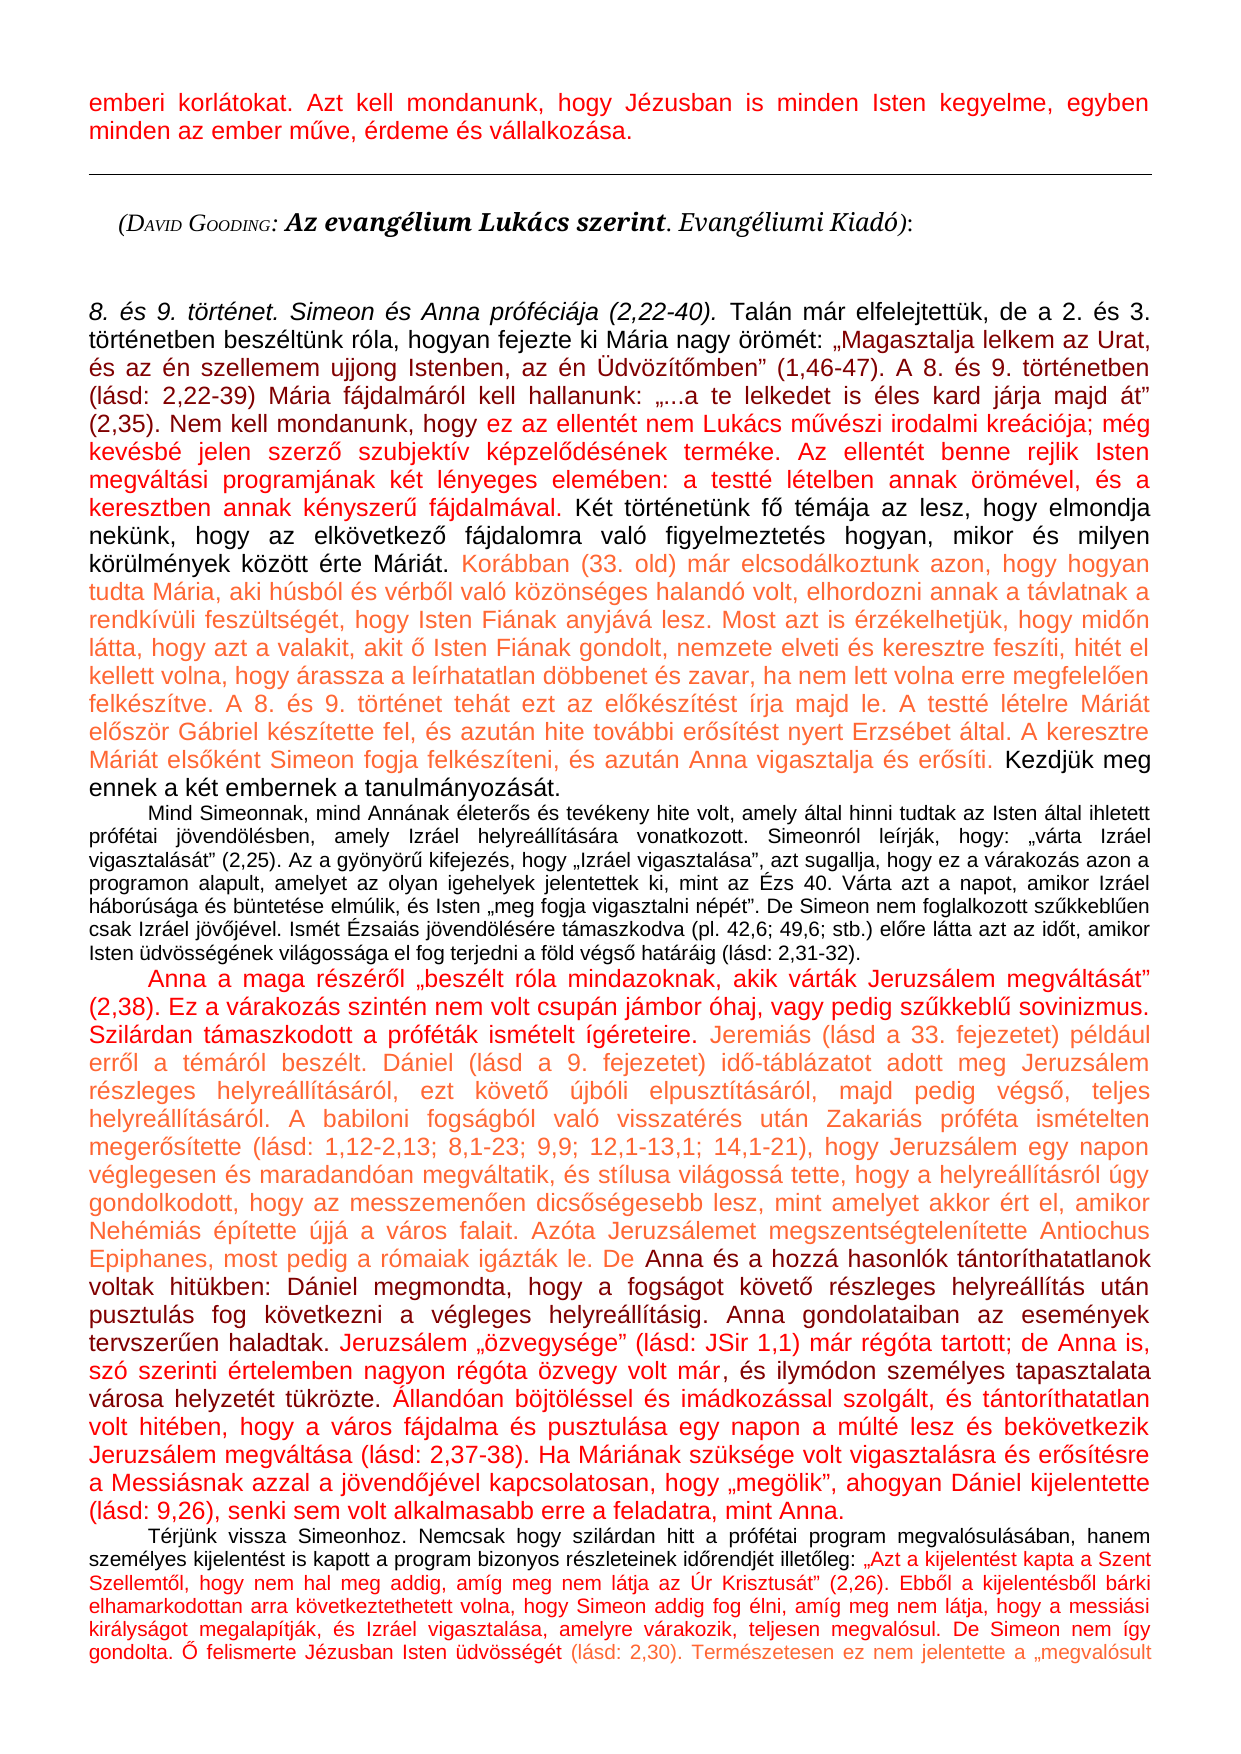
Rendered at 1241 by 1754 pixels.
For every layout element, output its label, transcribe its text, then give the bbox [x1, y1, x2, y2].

text Anna a maga részéről „beszélt róla mindazoknak, akik várták Jeruzsálem megváltását” (2,38). Ez a várakozás szintén nem volt csupán jámbor óhaj, vagy pedig szűkkeblű sovinizmus. Szilárdan támaszkodott a próféták ismételt ígéreteire. Jeremiás (lásd a 33. fejezetet) például erről a témáról beszélt. Dániel (lásd a 9. fejezetet) idő-táblázatot adott meg Jeruzsálem részleges helyreállításáról, ezt követő újbóli elpusztításáról, majd pedig végső, teljes helyreállításáról. A babiloni fogságból való visszatérés után Zakariás próféta ismételten megerősítette (lásd: 1,12-2,13; 8,1-23; 9,9; 12,1-13,1; 14,1-21), hogy Jeruzsálem egy napon véglegesen és maradandóan megváltatik, és stílusa világossá tette, hogy a helyreállításról úgy gondolkodott, hogy az messzemenően dicsőségesebb lesz, mint amelyet akkor ért el, amikor Nehémiás építette újjá a város falait. Azóta Jeruzsálemet megszentségtelenítette Antiochus Epiphanes, most pedig a rómaiak igázták le. De Anna és a hozzá hasonlók tántoríthatatlanok voltak hitükben: Dániel megmondta, hogy a fogságot követő részleges helyreállítás után pusztulás fog következni a végleges helyreállításig. Anna gondolataiban az események tervszerűen haladtak. Jeruzsálem „özvegysége” (lásd: JSir 1,1) már régóta tartott; de Anna is, szó szerinti értelemben nagyon régóta özvegy volt már, és ilymódon személyes tapasztalata városa helyzetét tükrözte. Állandóan böjtöléssel és imádkozással szolgált, és tántoríthatatlan volt hitében, hogy a város fájdalma és pusztulása egy napon a múlté lesz és bekövetkezik Jeruzsálem megváltása (lásd: 2,37-38). Ha Máriának szüksége volt vigasztalásra és erősítésre a Messiásnak azzal a jövendőjével kapcsolatosan, hogy „megölik”, ahogyan Dániel kijelentette (lásd: 9,26), senki sem volt alkalmasabb erre a feladatra, mint Anna. [88, 964, 1152, 1525]
text Mind Simeonnak, mind Annának életerős és tevékeny hite volt, amely által hinni tudtak az Isten által ihletett prófétai jövendölésben, amely Izráel helyreállítására vonatkozott. Simeonról leírják, hogy: „várta Izráel vigasztalását” (2,25). Az a gyönyörű kifejezés, hogy „Izráel vigasztalása”, azt sugallja, hogy ez a várakozás azon a programon alapult, amelyet az olyan igehelyek jelentettek ki, mint az Ézs 40. Várta azt a napot, amikor Izráel háborúsága és büntetése elmúlik, és Isten „meg fogja vigasztalni népét”. De Simeon nem foglalkozott szűkkeblűen csak Izráel jövőjével. Ismét Ézsaiás jövendölésére támaszkodva (pl. 42,6; 49,6; stb.) előre látta azt az időt, amikor Isten üdvösségének világossága el fog terjedni a föld végső határáig (lásd: 2,31-32). [88, 802, 1152, 964]
text 8. és 9. történet. Simeon és Anna próféciája (2,22-40). Talán már elfelejtettük, de a 2. és 3. történetben beszéltünk róla, hogyan fejezte ki Mária nagy örömét: „Magasztalja lelkem az Urat, és az én szellemem ujjong Istenben, az én Üdvözítőmben” (1,46-47). A 8. és 9. történetben (lásd: 2,22-39) Mária fájdalmáról kell hallanunk: „...a te lelkedet is éles kard járja majd át” (2,35). Nem kell mondanunk, hogy ez az ellentét nem Lukács művészi irodalmi kreációja; még kevésbé jelen szerző szubjektív képzelődésének terméke. Az ellentét benne rejlik Isten megváltási programjának két lényeges elemében: a testté lételben annak örömével, és a keresztben annak kényszerű fájdalmával. Két történetünk fő témája az lesz, hogy elmondja nekünk, hogy az elkövetkező fájdalomra való figyelmeztetés hogyan, mikor és milyen körülmények között érte Máriát. Korábban (33. old) már elcsodálkoztunk azon, hogy hogyan tudta Mária, aki húsból és vérből való közönséges halandó volt, elhordozni annak a távlatnak a rendkívüli feszültségét, hogy Isten Fiának anyjává lesz. Most azt is érzékelhetjük, hogy midőn látta, hogy azt a valakit, akit ő Isten Fiának gondolt, nemzete elveti és keresztre feszíti, hitét el kellett volna, hogy árassza a leírhatatlan döbbenet és zavar, ha nem lett volna erre megfelelően felkészítve. A 8. és 9. történet tehát ezt az előkészítést írja majd le. A testté lételre Máriát először Gábriel készítette fel, és azután hite további erősítést nyert Erzsébet által. A keresztre Máriát elsőként Simeon fogja felkészíteni, és azután Anna vigasztalja és erősíti. Kezdjük meg ennek a két embernek a tanulmányozását. [88, 297, 1152, 802]
text Térjünk vissza Simeonhoz. Nemcsak hogy szilárdan hitt a prófétai program megvalósulásában, hanem személyes kijelentést is kapott a program bizonyos részleteinek időrendjét illetőleg: „Azt a kijelentést kapta a Szent Szellemtől, hogy nem hal meg addig, amíg meg nem látja az Úr Krisztusát” (2,26). Ebből a kijelentésből bárki elhamarkodottan arra következtethetett volna, hogy Simeon addig fog élni, amíg meg nem látja, hogy a messiási királyságot megalapítják, és Izráel vigasztalása, amelyre várakozik, teljesen megvalósul. De Simeon nem így gondolta. Ő felismerte Jézusban Isten üdvösségét (lásd: 2,30). Természetesen ez nem jelentette a „megvalósult [88, 1525, 1152, 1664]
text (David Gooding: Az evangélium Lukács szerint. Evangéliumi Kiadó): [88, 175, 1152, 268]
text emberi korlátokat. Azt kell mondanunk, hogy Jézusban is minden Isten kegyelme, egyben minden az ember műve, érdeme és vállalkozása. [88, 88, 1152, 144]
